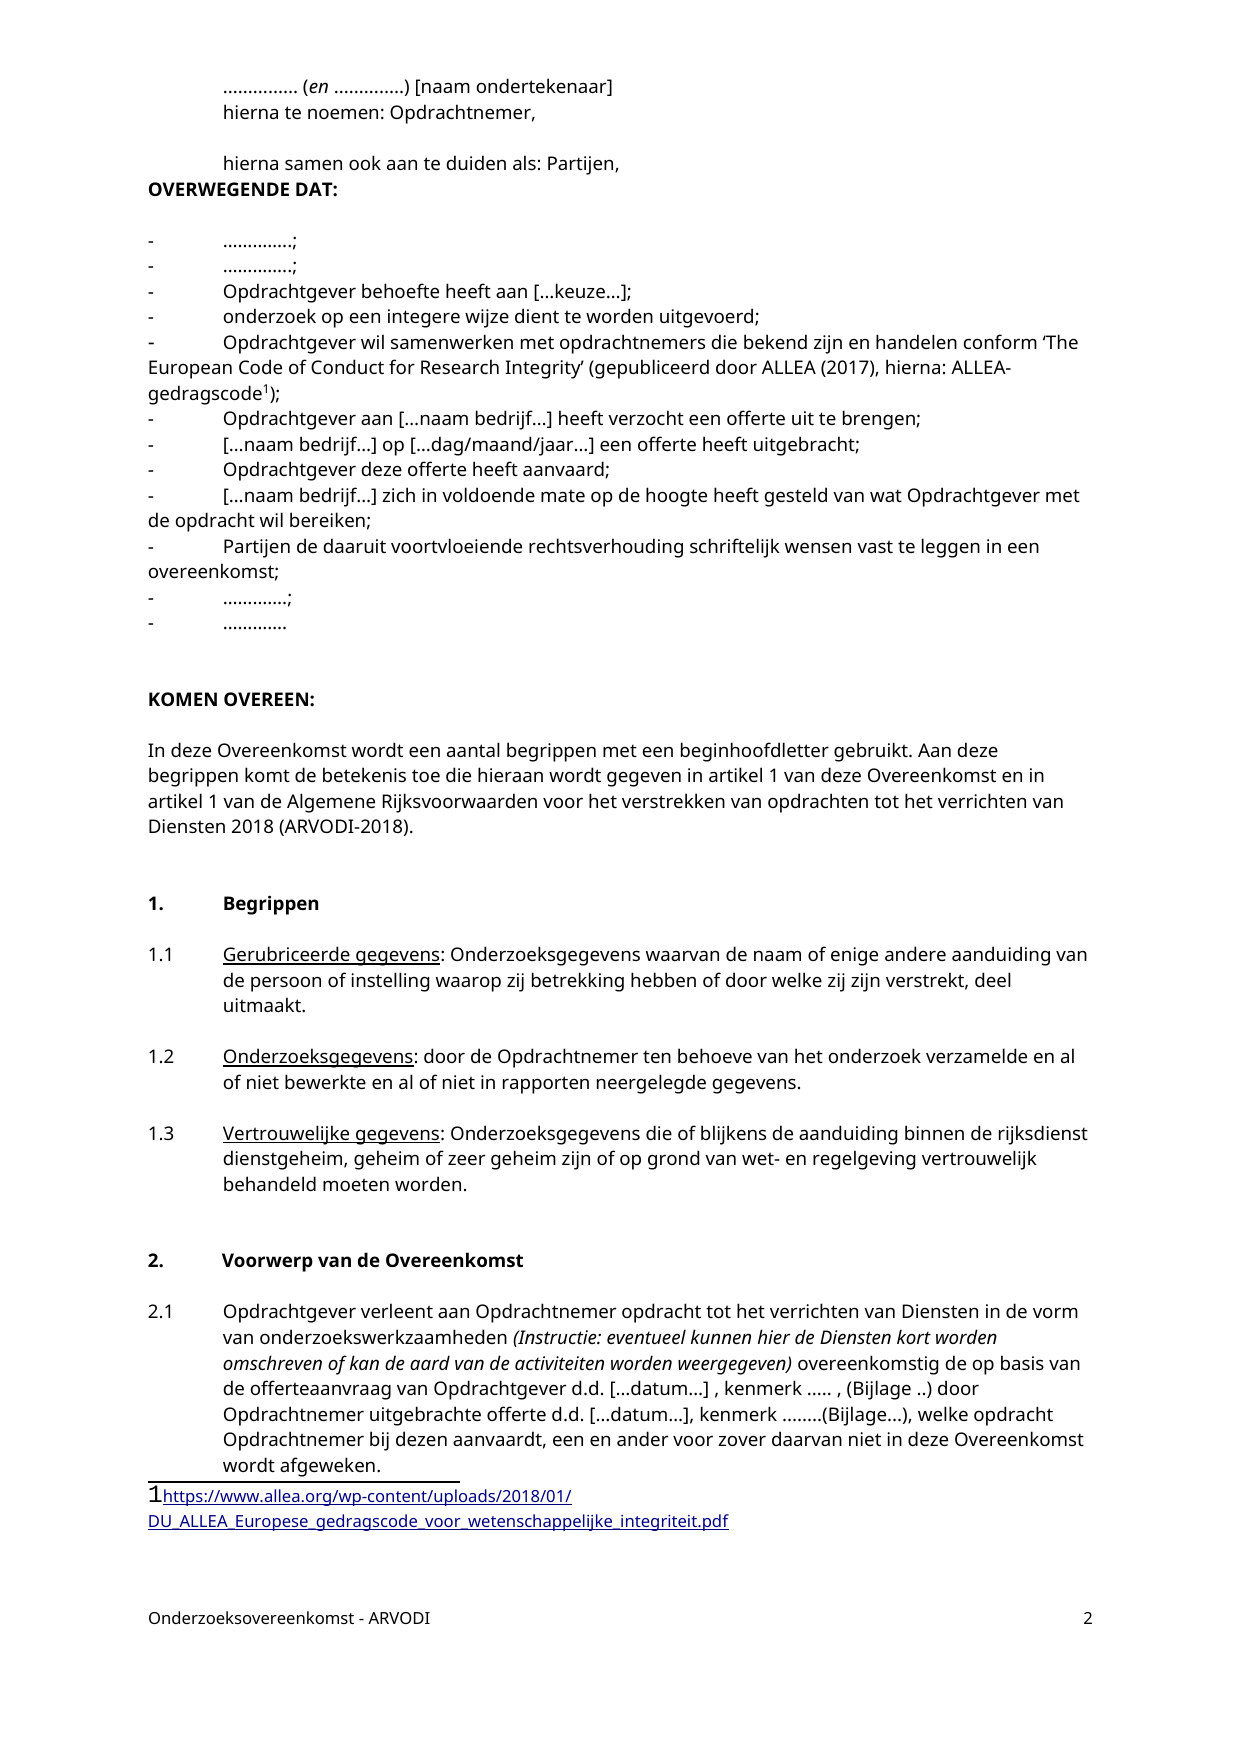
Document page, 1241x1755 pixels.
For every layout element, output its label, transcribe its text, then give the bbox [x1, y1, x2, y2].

text OVERWEGENDE DAT: [148, 176, 1093, 201]
text In deze Overeenkomst wordt een aantal begrippen met een beginhoofdletter gebruikt. Aan deze begrippen komt de betekenis toe die hieraan wordt gegeven in artikel 1 van deze Overeenkomst en in artikel 1 van de Algemene Rijksvoorwaarden voor het verstrekken van opdrachten tot het verrichten van Diensten 2018 (ARVODI-2018). [148, 737, 1093, 839]
list Opdrachtgever deze offerte heeft aanvaard; [148, 457, 1093, 482]
text 1.2 Onderzoeksgegevens: door de Opdrachtnemer ten behoeve van het onderzoek verzamelde en al of niet bewerkte en al of niet in rapporten neergelegde gegevens. [148, 1043, 1093, 1094]
text ............... (en ..............) [naam ondertekenaar] [148, 74, 1093, 99]
list …………. [148, 610, 1093, 635]
text 1.1 Gerubriceerde gegevens: Onderzoeksgegevens waarvan de naam of enige andere aanduiding van de persoon of instelling waarop zij betrekking hebben of door welke zij zijn verstrekt, deel uitmaakt. [148, 941, 1093, 1018]
list […naam bedrijf…] op […dag/maand/jaar…] een offerte heeft uitgebracht; [148, 431, 1093, 457]
list Opdrachtgever wil samenwerken met opdrachtnemers die bekend zijn en handelen conform ‘The European Code of Conduct for Research Integrity’ (gepubliceerd door ALLEA (2017), hierna: ALLEA-gedragscode); [148, 329, 1093, 406]
text 2.1 Opdrachtgever verleent aan Opdrachtnemer opdracht tot het verrichten van Diensten in de vorm van onderzoekswerkzaamheden (Instructie: eventueel kunnen hier de Diensten kort worden omschreven of kan de aard van de activiteiten worden weergegeven) overeenkomstig de op basis van de offerteaanvraag van Opdrachtgever d.d. […datum…] , kenmerk ..... , (Bijlage ..) door Opdrachtnemer uitgebrachte offerte d.d. […datum…], kenmerk ........(Bijlage...), welke opdracht Opdrachtnemer bij dezen aanvaardt, een en ander voor zover daarvan niet in deze Overeenkomst wordt afgeweken. [148, 1299, 1093, 1477]
text hierna samen ook aan te duiden als: Partijen, [148, 150, 1093, 176]
text 1.3 Vertrouwelijke gegevens: Onderzoeksgegevens die of blijkens de aanduiding binnen de rijksdienst dienstgeheim, geheim of zeer geheim zijn of op grond van wet- en regelgeving vertrouwelijk behandeld moeten worden. [148, 1120, 1093, 1197]
list Opdrachtgever behoefte heeft aan […keuze…]; [148, 278, 1093, 303]
text 2. Voorwerp van de Overeenkomst [148, 1248, 1093, 1273]
list Opdrachtgever aan […naam bedrijf…] heeft verzocht een offerte uit te brengen; [148, 406, 1093, 431]
list https://www.allea.org/wp-content/uploads/2018/01/DU_ALLEA_Europese_gedragscode_voor_wetenschappelijke_integriteit.pdf [148, 1482, 1093, 1533]
list ………….; [148, 584, 1093, 610]
list onderzoek op een integere wijze dient te worden uitgevoerd; [148, 303, 1093, 329]
text 1. Begrippen [148, 890, 1093, 916]
list Partijen de daaruit voortvloeiende rechtsverhouding schriftelijk wensen vast te leggen in een overeenkomst; [148, 533, 1093, 584]
list […naam bedrijf…] zich in voldoende mate op de hoogte heeft gesteld van wat Opdrachtgever met de opdracht wil bereiken; [148, 482, 1093, 533]
text hierna te noemen: Opdrachtnemer, [148, 99, 1093, 125]
list …………..; [148, 252, 1093, 278]
text KOMEN OVEREEN: [148, 686, 1093, 712]
list …………..; [148, 227, 1093, 252]
